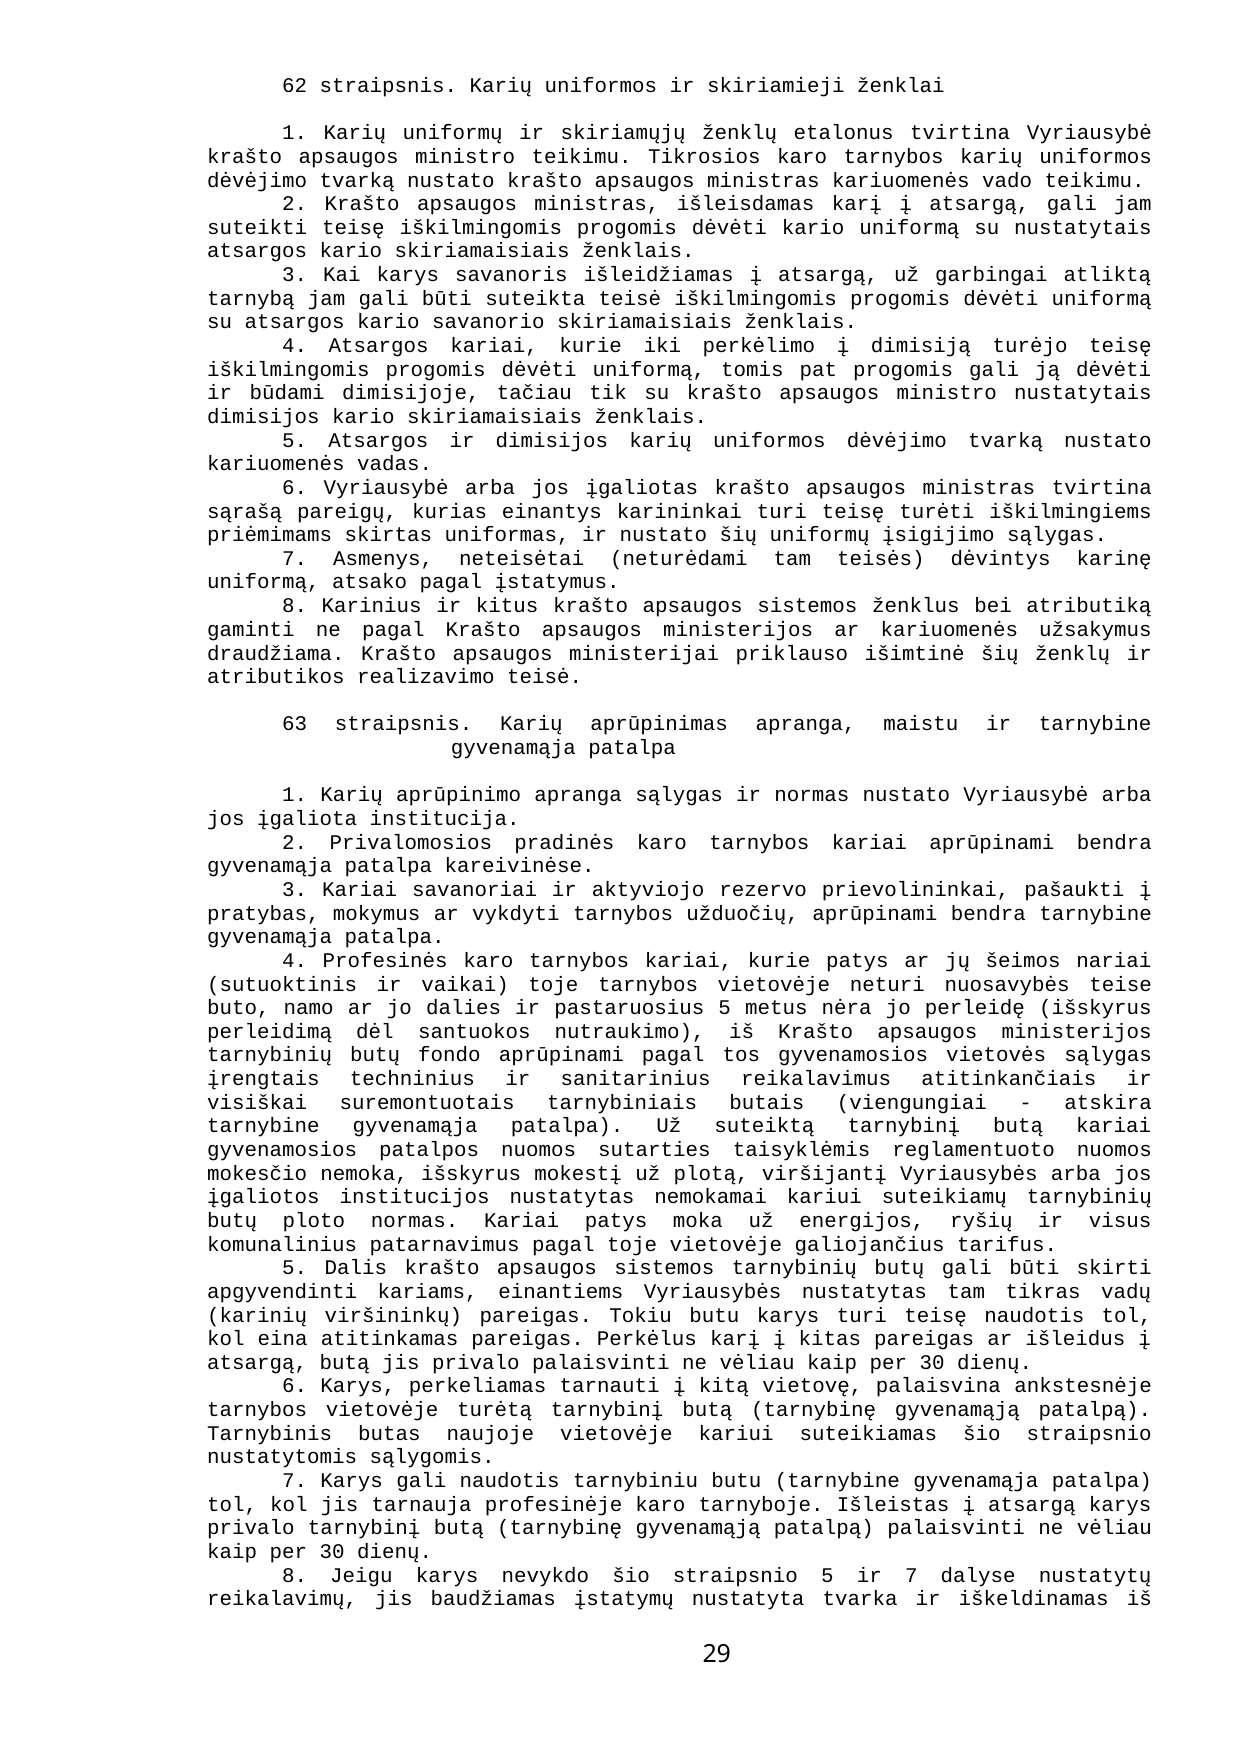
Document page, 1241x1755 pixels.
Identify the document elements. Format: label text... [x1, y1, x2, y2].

text 3. Kai karys savanoris išleidžiamas į atsargą, už garbingai atliktą tarnybą jam gali būti suteikta teisė iškilmingomis progomis dėvėti uniformą su atsargos kario savanorio skiriamaisiais ženklais. [207, 264, 1152, 335]
text 1. Karių uniformų ir skiriamųjų ženklų etalonus tvirtina Vyriausybė krašto apsaugos ministro teikimu. Tikrosios karo tarnybos karių uniformos dėvėjimo tvarką nustato krašto apsaugos ministras kariuomenės vado teikimu. [207, 122, 1152, 193]
text 4. Atsargos kariai, kurie iki perkėlimo į dimisiją turėjo teisę iškilmingomis progomis dėvėti uniformą, tomis pat progomis gali ją dėvėti ir būdami dimisijoje, tačiau tik su krašto apsaugos ministro nustatytais dimisijos kario skiriamaisiais ženklais. [207, 335, 1152, 430]
text 63 straipsnis. Karių aprūpinimas apranga, maistu ir tarnybine gyvenamąja patalpa [282, 713, 1152, 761]
text 6. Vyriausybė arba jos įgaliotas krašto apsaugos ministras tvirtina sąrašą pareigų, kurias einantys karininkai turi teisę turėti iškilmingiems priėmimams skirtas uniformas, ir nustato šių uniformų įsigijimo sąlygas. [207, 477, 1152, 548]
text 62 straipsnis. Karių uniformos ir skiriamieji ženklai [207, 75, 1152, 99]
text 4. Profesinės karo tarnybos kariai, kurie patys ar jų šeimos nariai (sutuoktinis ir vaikai) toje tarnybos vietovėje neturi nuosavybės teise buto, namo ar jo dalies ir pastaruosius 5 metus nėra jo perleidę (išskyrus perleidimą dėl santuokos nutraukimo), iš Krašto apsaugos ministerijos tarnybinių butų fondo aprūpinami pagal tos gyvenamosios vietovės sąlygas įrengtais techninius ir sanitarinius reikalavimus atitinkančiais ir visiškai suremontuotais tarnybiniais butais (viengungiai - atskira tarnybine gyvenamąja patalpa). Už suteiktą tarnybinį butą kariai gyvenamosios patalpos nuomos sutarties taisyklėmis reglamentuoto nuomos mokesčio nemoka, išskyrus mokestį už plotą, viršijantį Vyriausybės arba jos įgaliotos institucijos nustatytas nemokamai kariui suteikiamų tarnybinių butų ploto normas. Kariai patys moka už energijos, ryšių ir visus komunalinius patarnavimus pagal toje vietovėje galiojančius tarifus. [207, 950, 1152, 1257]
text 7. Karys gali naudotis tarnybiniu butu (tarnybine gyvenamąja patalpa) tol, kol jis tarnauja profesinėje karo tarnyboje. Išleistas į atsargą karys privalo tarnybinį butą (tarnybinę gyvenamąją patalpą) palaisvinti ne vėliau kaip per 30 dienų. [207, 1470, 1152, 1565]
text 2. Privalomosios pradinės karo tarnybos kariai aprūpinami bendra gyvenamąja patalpa kareivinėse. [207, 832, 1152, 879]
text 7. Asmenys, neteisėtai (neturėdami tam teisės) dėvintys karinę uniformą, atsako pagal įstatymus. [207, 548, 1152, 595]
text 5. Dalis krašto apsaugos sistemos tarnybinių butų gali būti skirti apgyvendinti kariams, einantiems Vyriausybės nustatytas tam tikras vadų (karinių viršininkų) pareigas. Tokiu butu karys turi teisę naudotis tol, kol eina atitinkamas pareigas. Perkėlus karį į kitas pareigas ar išleidus į atsargą, butą jis privalo palaisvinti ne vėliau kaip per 30 dienų. [207, 1257, 1152, 1376]
text 8. Jeigu karys nevykdo šio straipsnio 5 ir 7 dalyse nustatytų reikalavimų, jis baudžiamas įstatymų nustatyta tvarka ir iškeldinamas iš [207, 1565, 1152, 1612]
text 8. Karinius ir kitus krašto apsaugos sistemos ženklus bei atributiką gaminti ne pagal Krašto apsaugos ministerijos ar kariuomenės užsakymus draudžiama. Krašto apsaugos ministerijai priklauso išimtinė šių ženklų ir atributikos realizavimo teisė. [207, 595, 1152, 690]
text 2. Krašto apsaugos ministras, išleisdamas karį į atsargą, gali jam suteikti teisę iškilmingomis progomis dėvėti kario uniformą su nustatytais atsargos kario skiriamaisiais ženklais. [207, 193, 1152, 264]
text 1. Karių aprūpinimo apranga sąlygas ir normas nustato Vyriausybė arba jos įgaliota institucija. [207, 784, 1152, 832]
text 6. Karys, perkeliamas tarnauti į kitą vietovę, palaisvina ankstesnėje tarnybos vietovėje turėtą tarnybinį butą (tarnybinę gyvenamąją patalpą). Tarnybinis butas naujoje vietovėje kariui suteikiamas šio straipsnio nustatytomis sąlygomis. [207, 1376, 1152, 1470]
text 5. Atsargos ir dimisijos karių uniformos dėvėjimo tvarką nustato kariuomenės vadas. [207, 430, 1152, 477]
text 3. Kariai savanoriai ir aktyviojo rezervo prievolininkai, pašaukti į pratybas, mokymus ar vykdyti tarnybos užduočių, aprūpinami bendra tarnybine gyvenamąja patalpa. [207, 879, 1152, 950]
